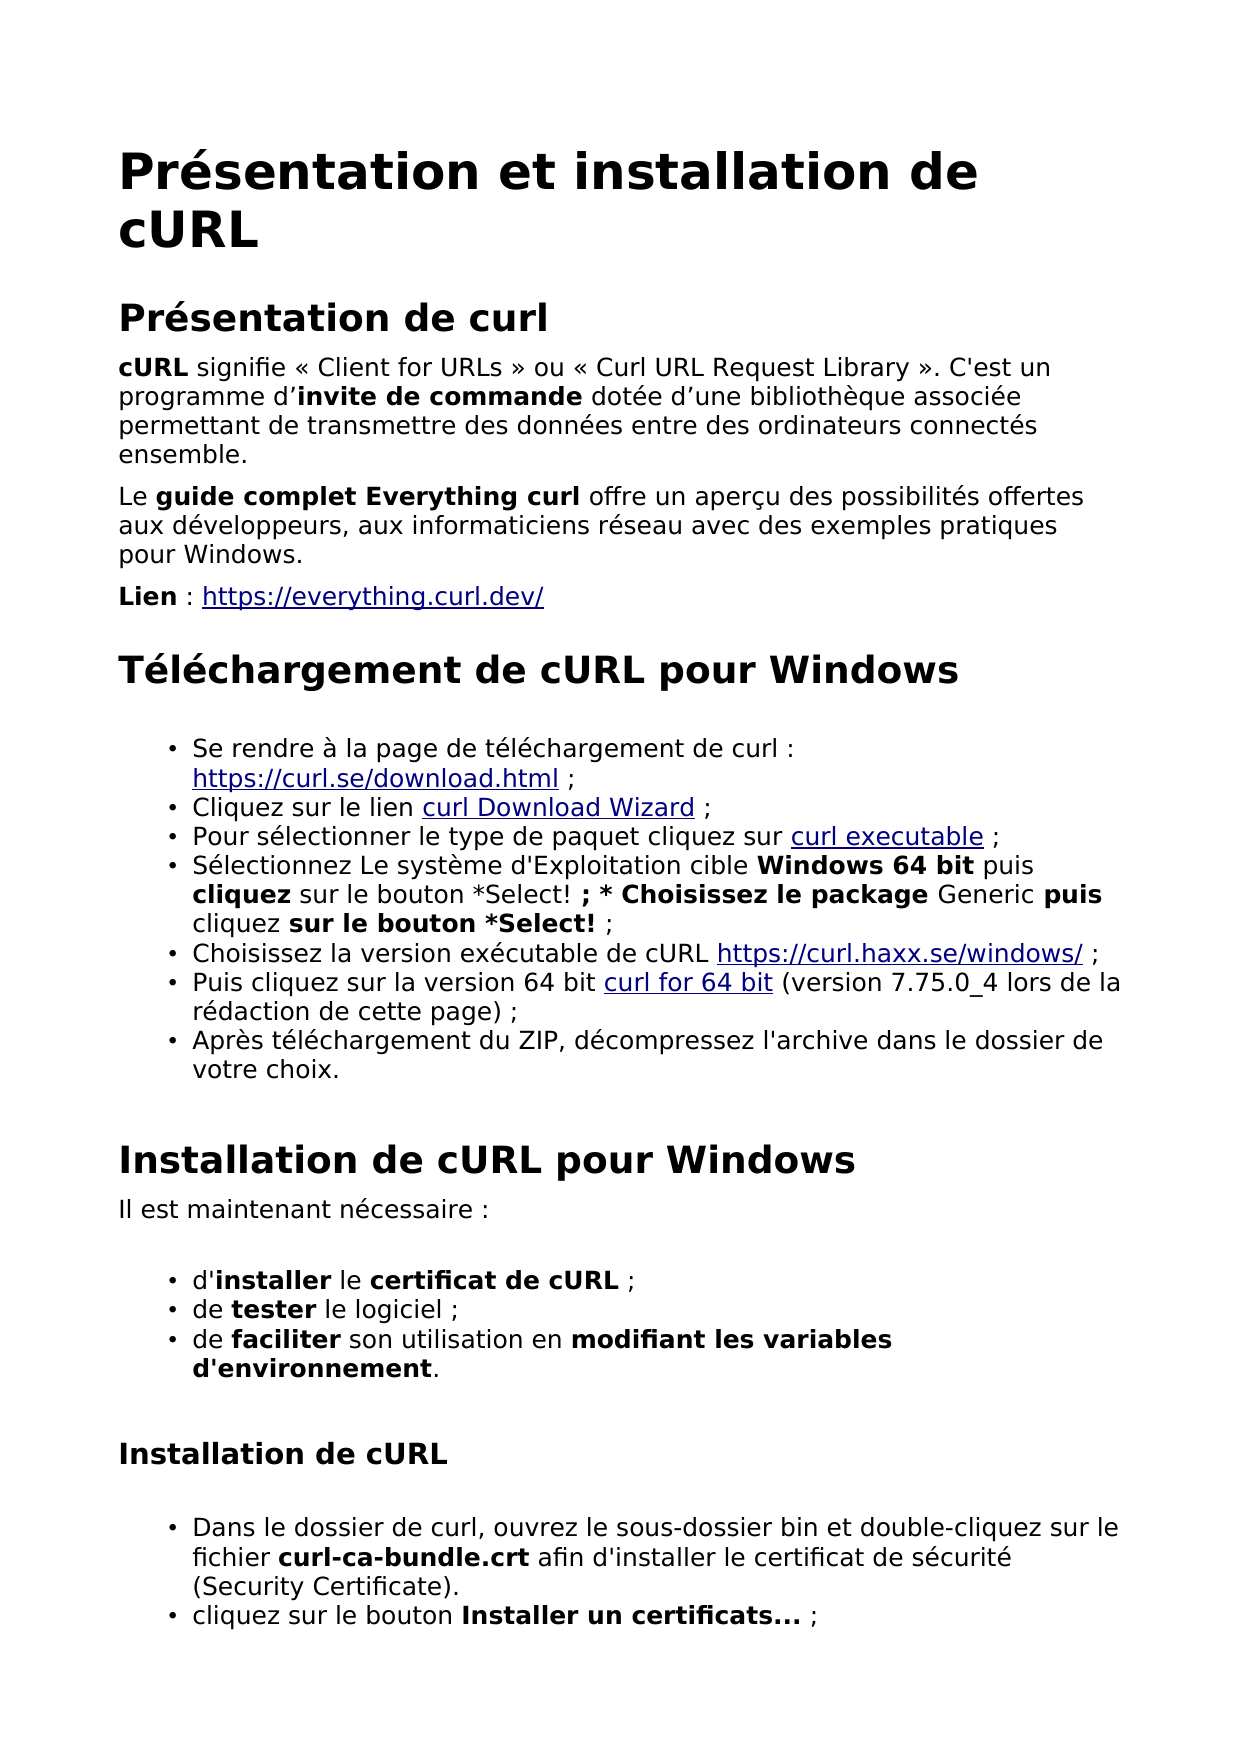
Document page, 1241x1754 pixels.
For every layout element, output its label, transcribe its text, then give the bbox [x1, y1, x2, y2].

subtitle Installation de cURL pour Windows [118, 1139, 1122, 1183]
subtitle Présentation de curl [118, 297, 1122, 341]
list de faciliter son utilisation en modifiant les variables d'environnement. [177, 1325, 1122, 1383]
subtitle Présentation et installation de cURL [118, 143, 1122, 259]
text cURL signifie « Client for URLs » ou « Curl URL Request Library ». C'est un programme d’invite de commande dotée d’une bibliothèque associée permettant de transmettre des données entre des ordinateurs connectés ensemble. [118, 353, 1122, 470]
list Sélectionnez Le système d'Exploitation cible Windows 64 bit puis cliquez sur le bouton *Select! ; * Choisissez le package Generic puis cliquez sur le bouton *Select! ; [177, 851, 1122, 939]
list de tester le logiciel ; [177, 1296, 1122, 1325]
list Puis cliquez sur la version 64 bit curl for 64 bit (version 7.75.0_4 lors de la rédaction de cette page) ; [177, 968, 1122, 1026]
list d'installer le certificat de cURL ; [177, 1266, 1122, 1296]
text Le guide complet Everything curl offre un aperçu des possibilités offertes aux développeurs, aux informaticiens réseau avec des exemples pratiques pour Windows. [118, 482, 1122, 570]
subtitle Téléchargement de cURL pour Windows [118, 649, 1122, 693]
list cliquez sur le bouton Installer un certificats... ; [177, 1601, 1122, 1630]
list Après téléchargement du ZIP, décompressez l'archive dans le dossier de votre choix. [177, 1026, 1122, 1085]
subtitle Installation de cURL [118, 1438, 1122, 1472]
list Pour sélectionner le type de paquet cliquez sur curl executable ; [177, 822, 1122, 851]
list Dans le dossier de curl, ouvrez le sous-dossier bin et double-cliquez sur le fichier curl-ca-bundle.crt afin d'installer le certificat de sécurité (Security Certificate). [177, 1513, 1122, 1601]
text Lien : https://everything.curl.dev/ [118, 582, 1122, 612]
list Cliquez sur le lien curl Download Wizard ; [177, 793, 1122, 822]
list Se rendre à la page de téléchargement de curl : https://curl.se/download.html ; [177, 735, 1122, 793]
list Choisissez la version exécutable de cURL https://curl.haxx.se/windows/ ; [177, 939, 1122, 968]
text Il est maintenant nécessaire : [118, 1195, 1122, 1224]
